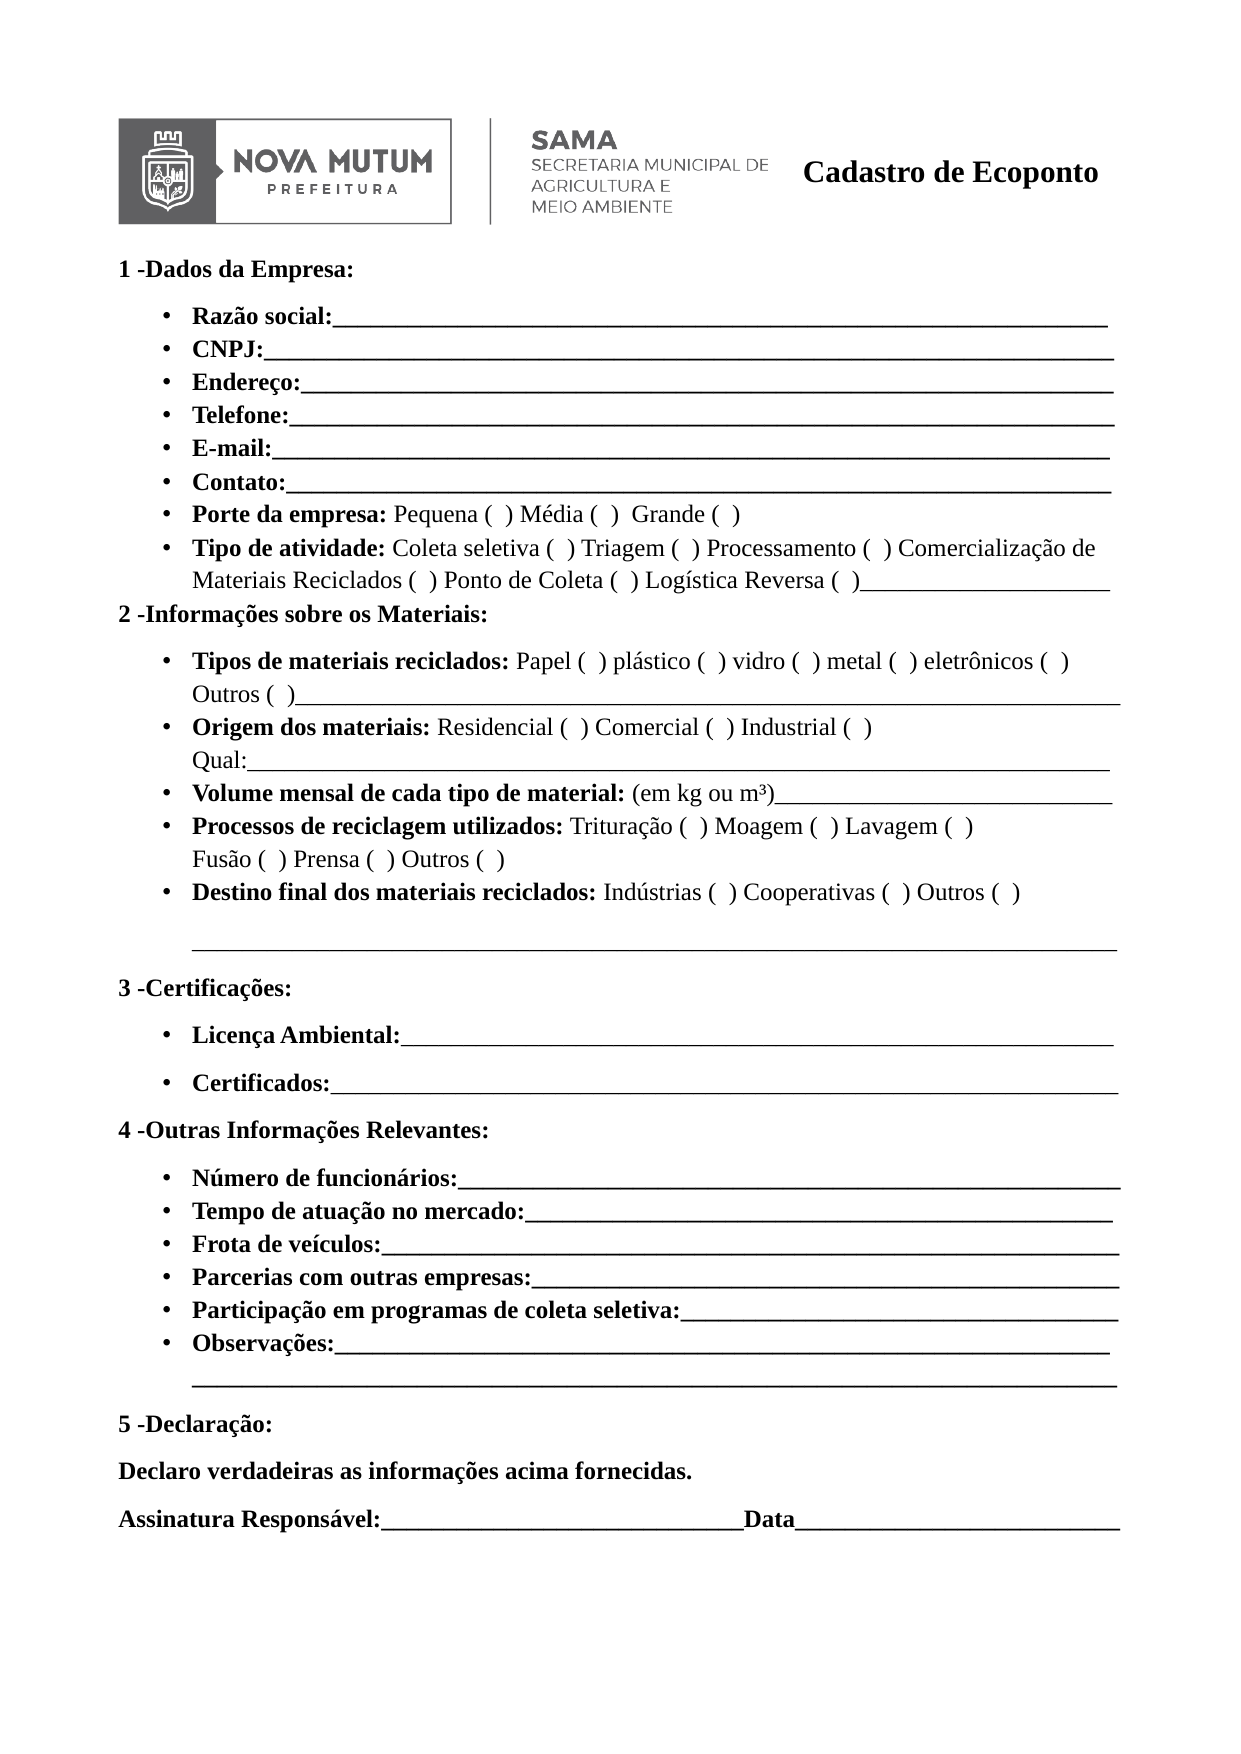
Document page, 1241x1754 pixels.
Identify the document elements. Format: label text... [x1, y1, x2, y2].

list Contato:__________________________________________________________________ [162, 467, 1122, 495]
list Volume mensal de cada tipo de material: (em kg ou m³)___________________________ [162, 778, 1122, 807]
list Destino final dos materiais reciclados: Indústrias ( ) Cooperativas ( ) Outros ( ) [162, 877, 1122, 906]
list __________________________________________________________________________ [162, 925, 1122, 954]
list Tipo de atividade: Coleta seletiva ( ) Triagem ( ) Processamento ( ) Comercialização de Materiais Reciclados ( ) Ponto de Coleta ( ) Logística Reversa ( )____________________ [162, 533, 1122, 594]
list Endereço:_________________________________________________________________ [162, 367, 1122, 396]
text 2 -Informações sobre os Materiais: [118, 599, 1122, 627]
list Tipos de materiais reciclados: Papel ( ) plástico ( ) vidro ( ) metal ( ) eletrônicos ( ) [162, 646, 1122, 675]
list Telefone:__________________________________________________________________ [162, 401, 1122, 429]
list Porte da empresa: Pequena ( ) Média ( ) Grande ( ) [162, 499, 1122, 528]
list CNPJ:____________________________________________________________________ [162, 334, 1122, 363]
list E-mail:___________________________________________________________________ [162, 433, 1122, 462]
list Outros ( )__________________________________________________________________ [162, 679, 1122, 708]
list Tempo de atuação no mercado:_______________________________________________ [162, 1196, 1122, 1225]
list Parcerias com outras empresas:_______________________________________________ [162, 1262, 1122, 1291]
list Observações:________________________________________________________________________________________________________________________________________ [162, 1328, 1122, 1390]
text 5 -Declaração: [118, 1409, 1122, 1437]
text Declaro verdadeiras as informações acima fornecidas. [118, 1456, 1122, 1485]
list Número de funcionários:_____________________________________________________ [162, 1163, 1122, 1192]
list Fusão ( ) Prensa ( ) Outros ( ) [162, 844, 1122, 873]
list Processos de reciclagem utilizados: Trituração ( ) Moagem ( ) Lavagem ( ) [162, 811, 1122, 840]
list Licença Ambiental:_________________________________________________________ [162, 1020, 1122, 1049]
text 3 -Certificações: [118, 973, 1122, 1001]
list Certificados:_______________________________________________________________ [162, 1068, 1122, 1097]
list Participação em programas de coleta seletiva:___________________________________ [162, 1295, 1122, 1324]
text 4 -Outras Informações Relevantes: [118, 1115, 1122, 1144]
list Razão social:______________________________________________________________ [162, 301, 1122, 330]
text Assinatura Responsável:_____________________________Data__________________________ [118, 1504, 1122, 1533]
text 1 -Dados da Empresa: [118, 254, 1122, 283]
list Origem dos materiais: Residencial ( ) Comercial ( ) Industrial ( ) Qual:_____________________________________________________________________ [162, 712, 1122, 774]
list Frota de veículos:___________________________________________________________ [162, 1229, 1122, 1258]
picture [118, 118, 768, 225]
